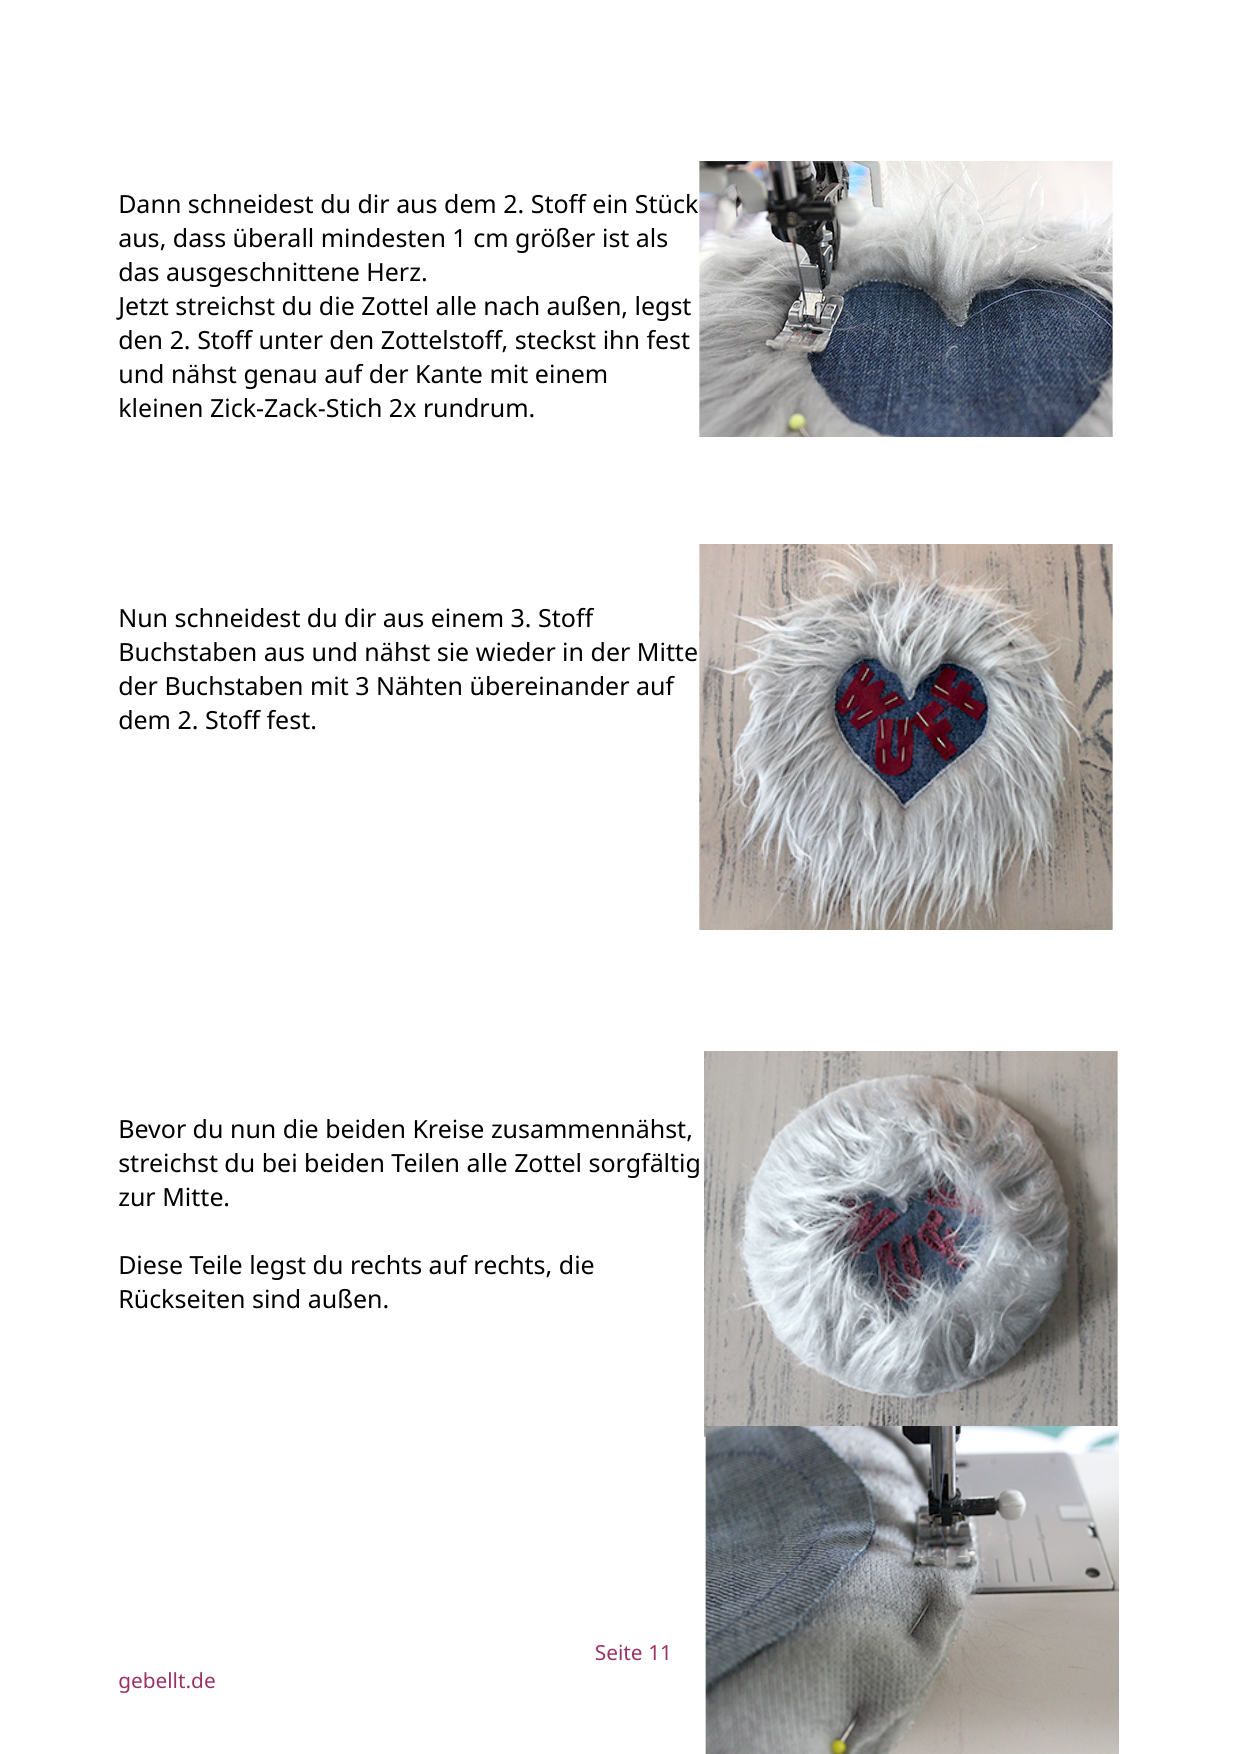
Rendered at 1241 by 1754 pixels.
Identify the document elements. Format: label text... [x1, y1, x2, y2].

text Nun schneidest du dir aus einem 3. Stoff Buchstaben aus und nähst sie wieder in der Mitte der Buchstaben mit 3 Nähten übereinander auf dem 2. Stoff fest. [118, 601, 699, 737]
text Dann schneidest du dir aus dem 2. Stoff ein Stück aus, dass überall mindesten 1 cm größer ist als das ausgeschnittene Herz. [118, 186, 699, 288]
picture [704, 1051, 1119, 1754]
picture [699, 544, 1113, 930]
picture [699, 161, 1113, 437]
text Diese Teile legst du rechts auf rechts, die Rückseiten sind außen. [118, 1248, 704, 1316]
text Jetzt streichst du die Zottel alle nach außen, legst den 2. Stoff unter den Zottelstoff, steckst ihn fest und nähst genau auf der Kante mit einem kleinen Zick-Zack-Stich 2x rundrum. [118, 288, 699, 425]
text Bevor du nun die beiden Kreise zusammennähst, streichst du bei beiden Teilen alle Zottel sorgfältig zur Mitte. [118, 1112, 704, 1214]
